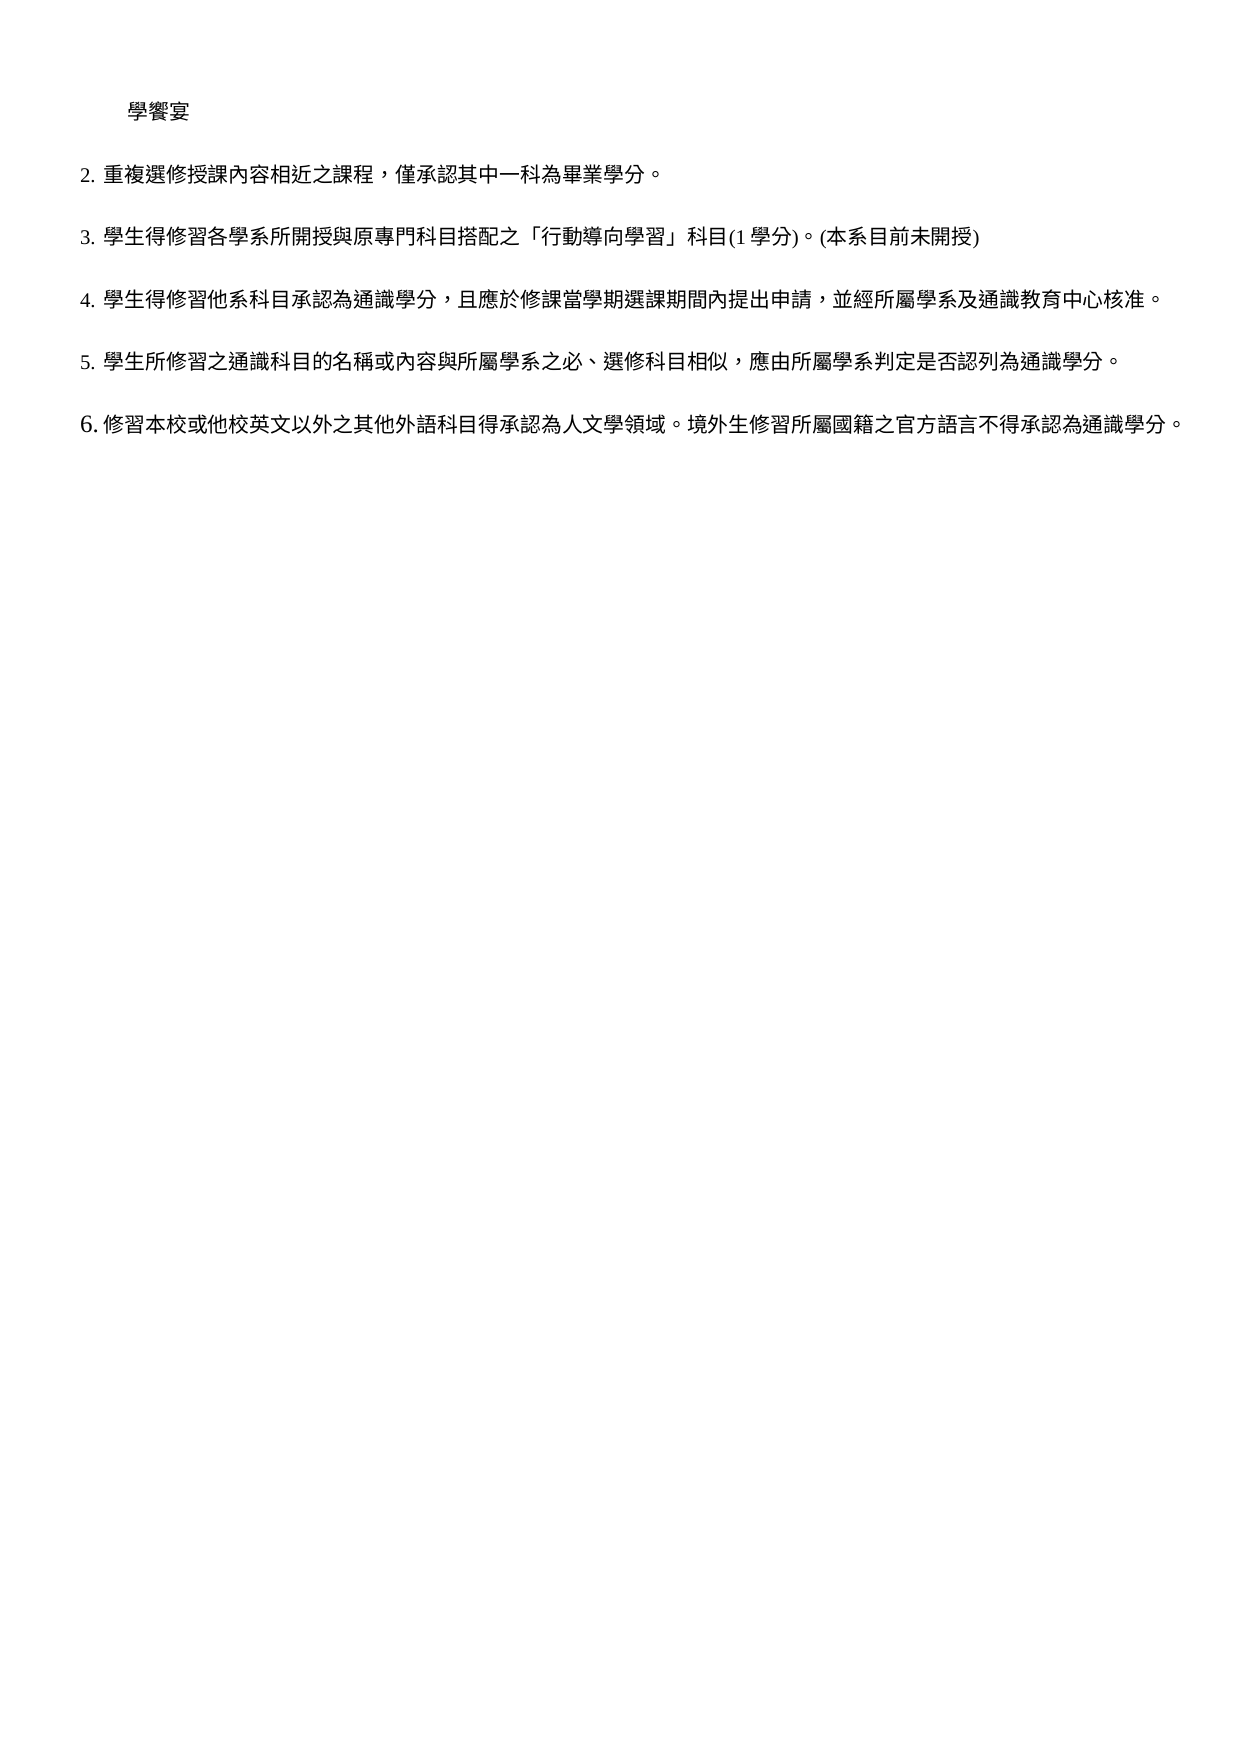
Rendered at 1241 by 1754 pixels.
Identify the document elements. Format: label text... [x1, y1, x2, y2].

list 學生得修習他系科目承認為通識學分，且應於修課當學期選課期間內提出申請，並經所屬學系及通識教育中心核准。 [80, 256, 1181, 319]
list 自然與工程科學：應用化學與實驗、大自然的規律、化學的生活應用、自然科學概論、物理的故事、近代物理學饗宴 [107, 69, 1181, 131]
list 重複選修授課內容相近之課程，僅承認其中一科為畢業學分。 [80, 131, 1181, 194]
list 學生所修習之通識科目的名稱或內容與所屬學系之必、選修科目相似，應由所屬學系判定是否認列為通識學分。 [80, 319, 1181, 381]
list 學生得修習各學系所開授與原專門科目搭配之「行動導向學習」科目(1學分)。(本系目前未開授) [80, 194, 1181, 256]
list 修習本校或他校英文以外之其他外語科目得承認為人文學領域。境外生修習所屬國籍之官方語言不得承認為通識學分。 [80, 381, 1181, 444]
